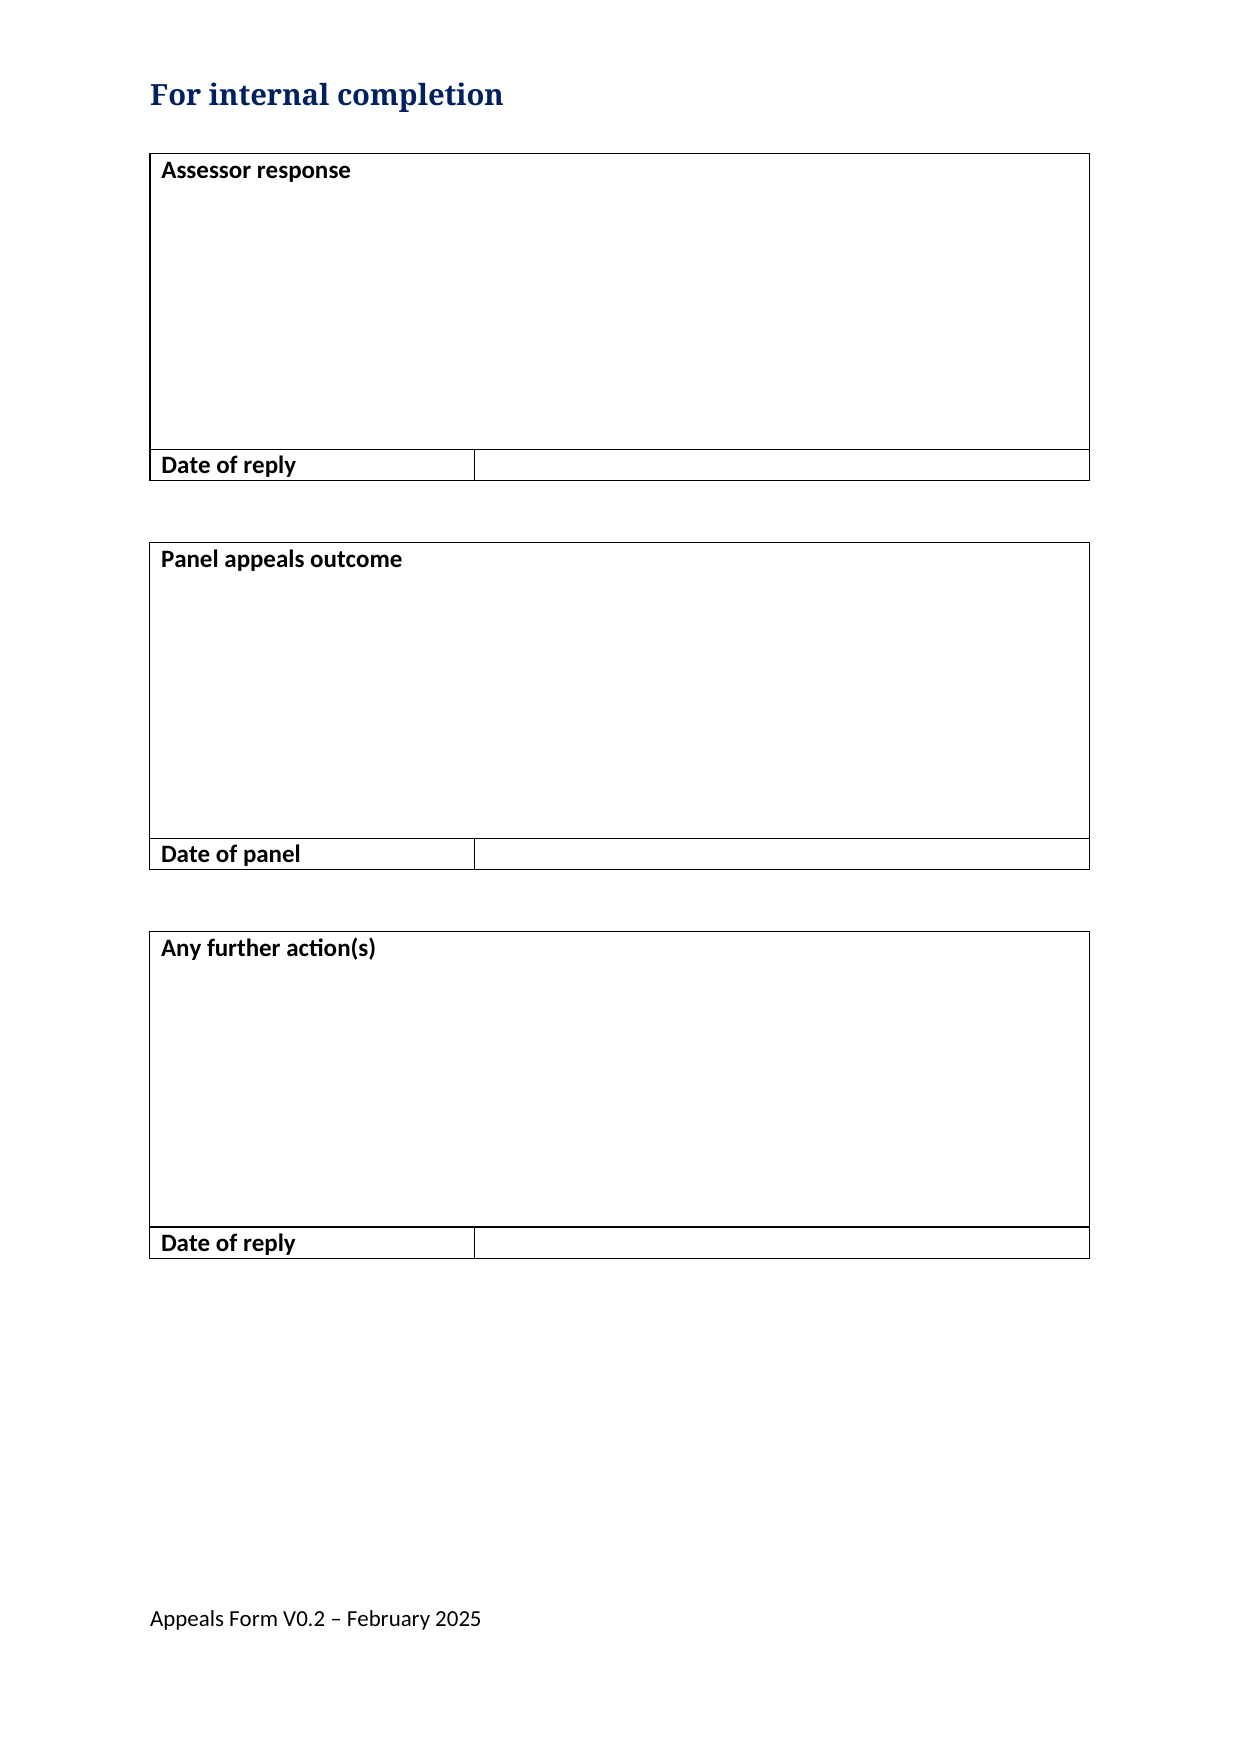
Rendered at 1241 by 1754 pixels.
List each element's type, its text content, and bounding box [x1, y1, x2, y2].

table_cell [475, 1228, 1089, 1258]
table_cell Date of reply [150, 1228, 474, 1258]
table_header Any further action(s) [150, 932, 1089, 1226]
table_cell [475, 450, 1089, 480]
table_cell [475, 839, 1089, 869]
table_cell Date of reply [151, 450, 474, 480]
table_cell Date of panel [150, 839, 474, 869]
text For internal completion [150, 74, 1090, 113]
table_header Panel appeals outcome [150, 543, 1089, 837]
table_header Assessor response [151, 154, 1089, 448]
